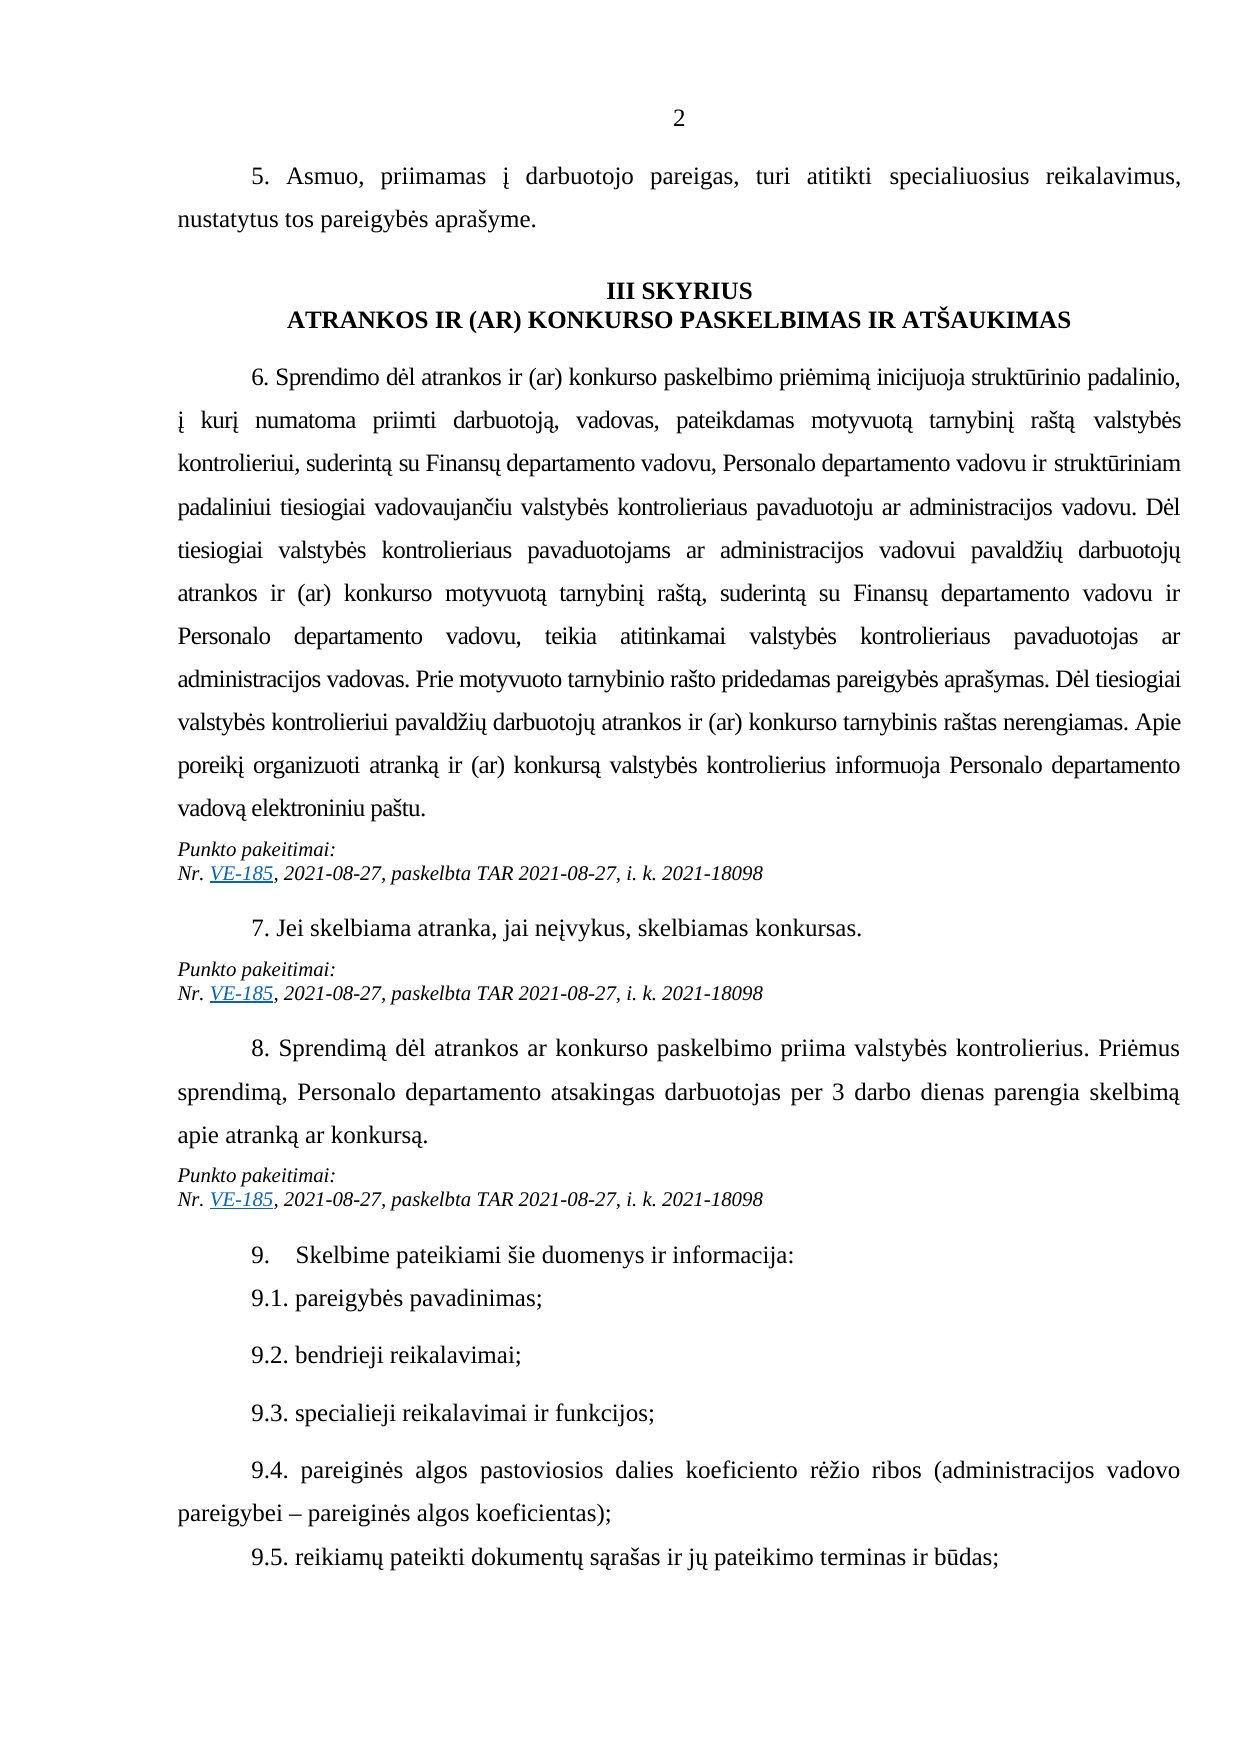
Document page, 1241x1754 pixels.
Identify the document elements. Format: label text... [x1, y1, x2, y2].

text Punkto pakeitimai: [177, 837, 1181, 861]
text Nr. VE-185, 2021-08-27, paskelbta TAR 2021-08-27, i. k. 2021-18098 [177, 861, 1181, 885]
text 9.4. pareiginės algos pastoviosios dalies koeficiento rėžio ribos (administracijos vadovo pareigybei – pareiginės algos koeficientas); [177, 1455, 1181, 1527]
text 5. Asmuo, priimamas į darbuotojo pareigas, turi atitikti specialiuosius reikalavimus, nustatytus tos pareigybės aprašyme. [177, 161, 1181, 233]
text Punkto pakeitimai: [177, 1163, 1181, 1187]
text 9.3. specialieji reikalavimai ir funkcijos; [177, 1398, 1181, 1427]
text 9.5. reikiamų pateikti dokumentų sąrašas ir jų pateikimo terminas ir būdas; [177, 1542, 1181, 1570]
text 8. Sprendimą dėl atrankos ar konkurso paskelbimo priima valstybės kontrolierius. Priėmus sprendimą, Personalo departamento atsakingas darbuotojas per 3 darbo dienas parengia skelbimą apie atranką ar konkursą. [177, 1033, 1181, 1148]
text 9.2. bendrieji reikalavimai; [251, 1340, 1181, 1369]
text Nr. VE-185, 2021-08-27, paskelbta TAR 2021-08-27, i. k. 2021-18098 [177, 1187, 1181, 1211]
text ATRANKOS IR (AR) KONKURSO PASKELBIMAS IR ATŠAUKIMAS [177, 305, 1181, 333]
text 9. Skelbime pateikiami šie duomenys ir informacija: [177, 1240, 1181, 1268]
text Nr. VE-185, 2021-08-27, paskelbta TAR 2021-08-27, i. k. 2021-18098 [177, 981, 1181, 1005]
text Punkto pakeitimai: [177, 957, 1181, 981]
text 9.1. pareigybės pavadinimas; [251, 1283, 1181, 1312]
text III SKYRIUS [177, 276, 1181, 305]
text 7. Jei skelbiama atranka, jai neįvykus, skelbiamas konkursas. [177, 913, 1181, 942]
text 6. Sprendimo dėl atrankos ir (ar) konkurso paskelbimo priėmimą inicijuoja struktūrinio padalinio, į kurį numatoma priimti darbuotoją, vadovas, pateikdamas motyvuotą tarnybinį raštą valstybės kontrolieriui, suderintą su Finansų departamento vadovu, Personalo departamento vadovu ir struktūriniam padaliniui tiesiogiai vadovaujančiu valstybės kontrolieriaus pavaduotoju ar administracijos vadovu. Dėl tiesiogiai valstybės kontrolieriaus pavaduotojams ar administracijos vadovui pavaldžių darbuotojų atrankos ir (ar) konkurso motyvuotą tarnybinį raštą, suderintą su Finansų departamento vadovu ir Personalo departamento vadovu, teikia atitinkamai valstybės kontrolieriaus pavaduotojas ar administracijos vadovas. Prie motyvuoto tarnybinio rašto pridedamas pareigybės aprašymas. Dėl tiesiogiai valstybės kontrolieriui pavaldžių darbuotojų atrankos ir (ar) konkurso tarnybinis raštas nerengiamas. Apie poreikį organizuoti atranką ir (ar) konkursą valstybės kontrolierius informuoja Personalo departamento vadovą elektroniniu paštu. [177, 362, 1181, 822]
